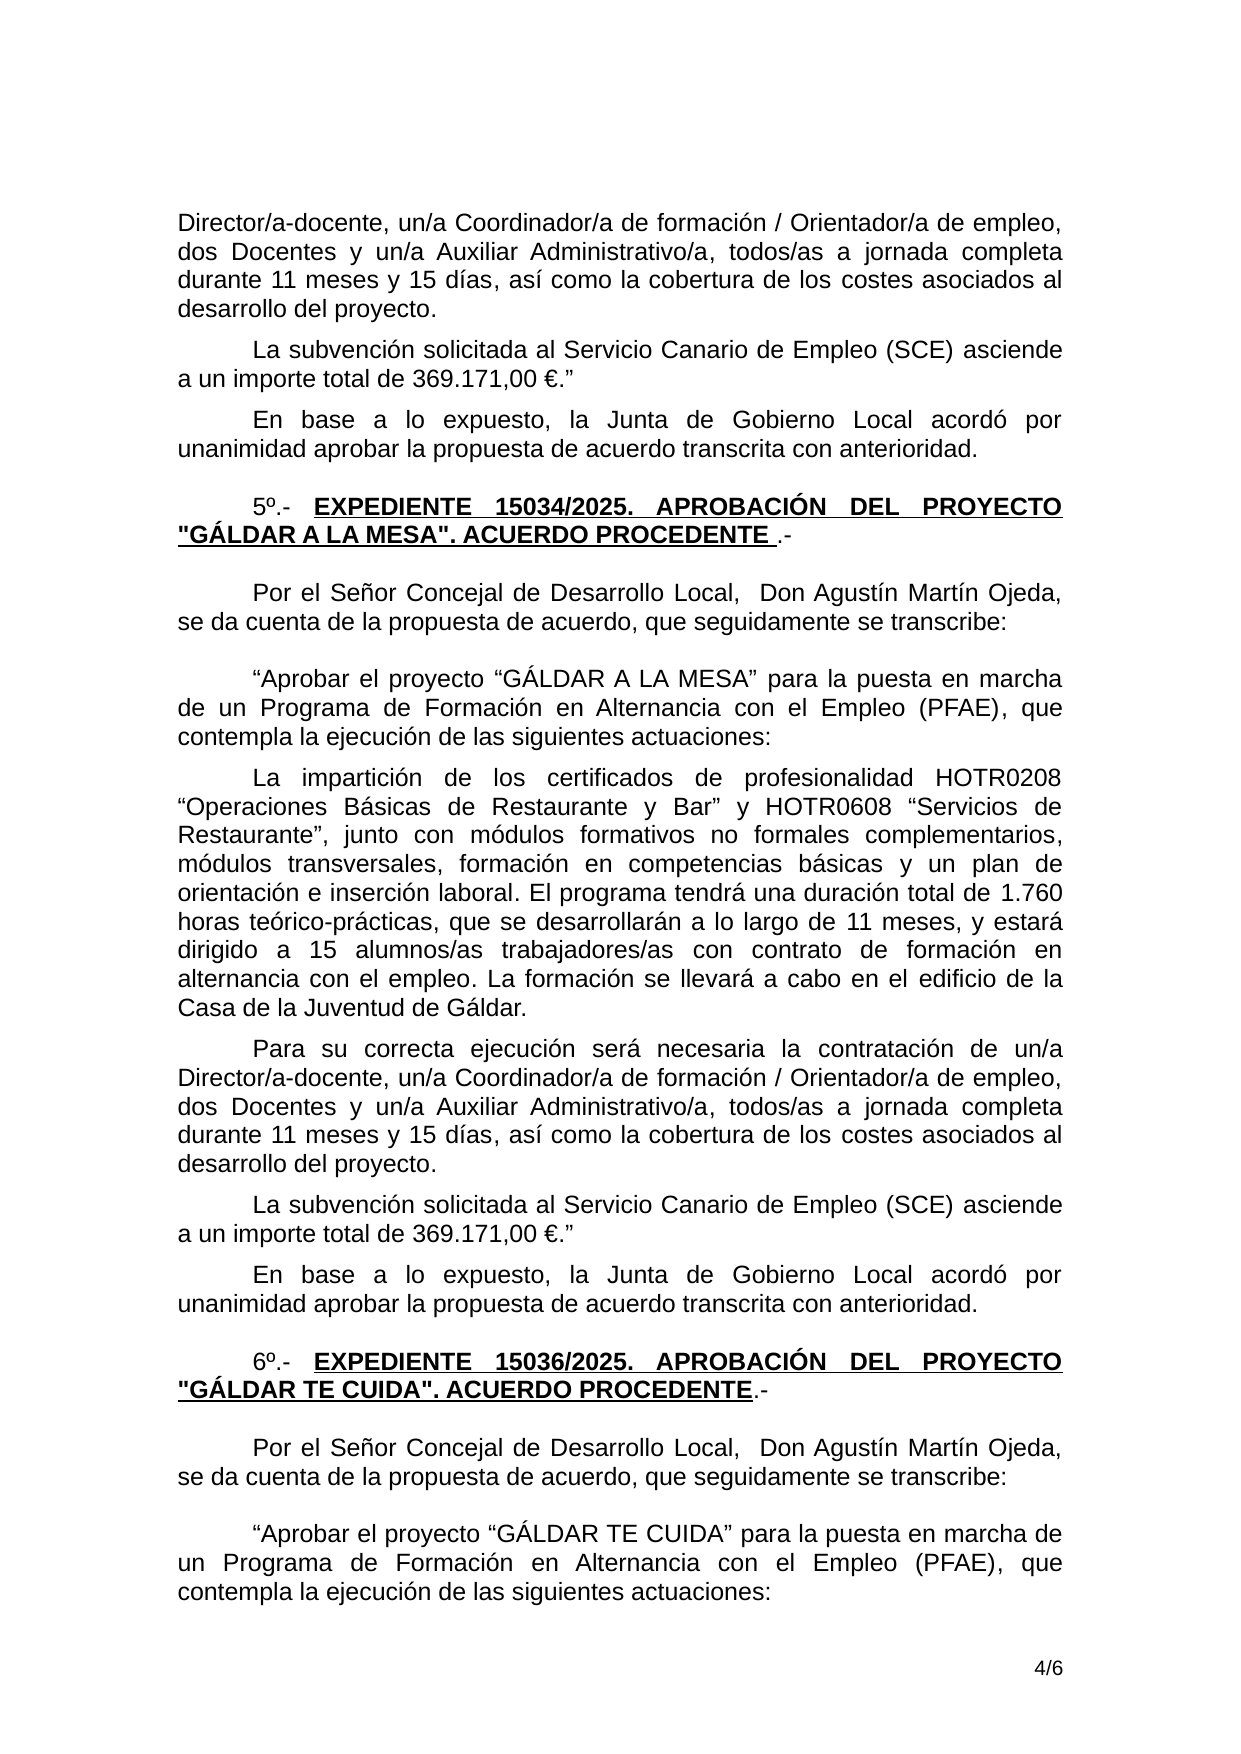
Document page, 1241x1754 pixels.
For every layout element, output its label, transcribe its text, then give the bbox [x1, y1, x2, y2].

text Para su correcta ejecución será necesaria la contratación de un/a Director/a-docente, un/a Coordinador/a de formación / Orientador/a de empleo, dos Docentes y un/a Auxiliar Administrativo/a, todos/as a jornada completa durante 11 meses y 15 días, así como la cobertura de los costes asociados al desarrollo del proyecto. [177, 1034, 1063, 1178]
text “Aprobar el proyecto “GÁLDAR A LA MESA” para la puesta en marcha de un Programa de Formación en Alternancia con el Empleo (PFAE), que contempla la ejecución de las siguientes actuaciones: [177, 664, 1063, 750]
text Por el Señor Concejal de Desarrollo Local, Don Agustín Martín Ojeda, se da cuenta de la propuesta de acuerdo, que seguidamente se transcribe: [177, 1433, 1063, 1490]
text En base a lo expuesto, la Junta de Gobierno Local acordó por unanimidad aprobar la propuesta de acuerdo transcrita con anterioridad. [177, 1260, 1063, 1318]
text Director/a-docente, un/a Coordinador/a de formación / Orientador/a de empleo, dos Docentes y un/a Auxiliar Administrativo/a, todos/as a jornada completa durante 11 meses y 15 días, así como la cobertura de los costes asociados al desarrollo del proyecto. [177, 208, 1063, 323]
text Por el Señor Concejal de Desarrollo Local, Don Agustín Martín Ojeda, se da cuenta de la propuesta de acuerdo, que seguidamente se transcribe: [177, 578, 1063, 635]
text La subvención solicitada al Servicio Canario de Empleo (SCE) asciende a un importe total de 369.171,00 €.” [177, 335, 1063, 393]
text 6º.- EXPEDIENTE 15036/2025. APROBACIÓN DEL PROYECTO "GÁLDAR TE CUIDA". ACUERDO PROCEDENTE.- [177, 1347, 1063, 1404]
text En base a lo expuesto, la Junta de Gobierno Local acordó por unanimidad aprobar la propuesta de acuerdo transcrita con anterioridad. [177, 405, 1063, 463]
text 5º.- EXPEDIENTE 15034/2025. APROBACIÓN DEL PROYECTO "GÁLDAR A LA MESA". ACUERDO PROCEDENTE .- [177, 492, 1063, 549]
text La subvención solicitada al Servicio Canario de Empleo (SCE) asciende a un importe total de 369.171,00 €.” [177, 1190, 1063, 1248]
text “Aprobar el proyecto “GÁLDAR TE CUIDA” para la puesta en marcha de un Programa de Formación en Alternancia con el Empleo (PFAE), que contempla la ejecución de las siguientes actuaciones: [177, 1519, 1063, 1605]
text La impartición de los certificados de profesionalidad HOTR0208 “Operaciones Básicas de Restaurante y Bar” y HOTR0608 “Servicios de Restaurante”, junto con módulos formativos no formales complementarios, módulos transversales, formación en competencias básicas y un plan de orientación e inserción laboral. El programa tendrá una duración total de 1.760 horas teórico-prácticas, que se desarrollarán a lo largo de 11 meses, y estará dirigido a 15 alumnos/as trabajadores/as con contrato de formación en alternancia con el empleo. La formación se llevará a cabo en el edificio de la Casa de la Juventud de Gáldar. [177, 763, 1063, 1022]
